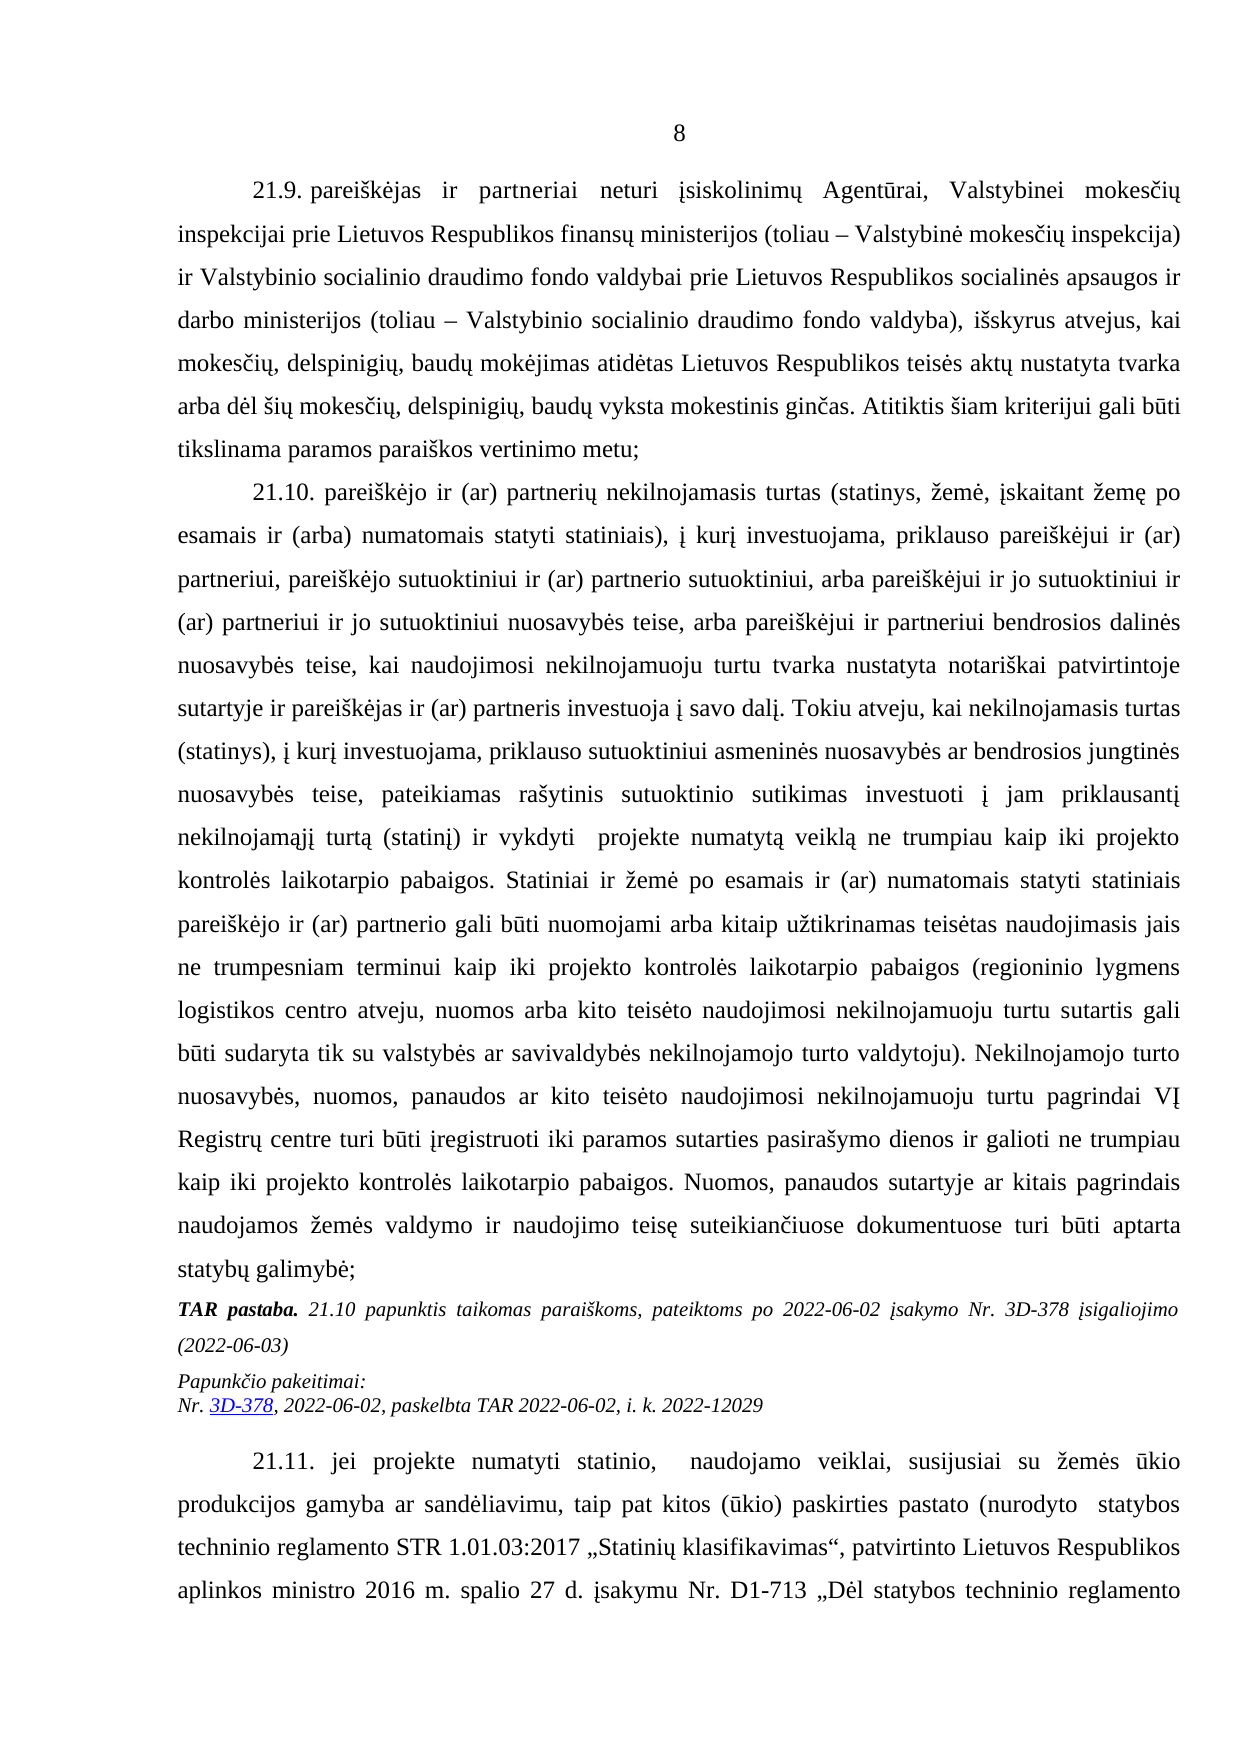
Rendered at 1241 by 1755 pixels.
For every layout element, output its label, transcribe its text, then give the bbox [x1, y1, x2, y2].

text Nr. 3D-378, 2022-06-02, paskelbta TAR 2022-06-02, i. k. 2022-12029 [177, 1393, 1181, 1417]
text 21.11. jei projekte numatyti statinio, naudojamo veiklai, susijusiai su žemės ūkio produkcijos gamyba ar sandėliavimu, taip pat kitos (ūkio) paskirties pastato (nurodyto statybos techninio reglamento STR 1.01.03:2017 „Statinių klasifikavimas“, patvirtinto Lietuvos Respublikos aplinkos ministro 2016 m. spalio 27 d. įsakymu Nr. D1-713 „Dėl statybos techninio reglamento [177, 1446, 1181, 1604]
text Papunkčio pakeitimai: [177, 1369, 1181, 1393]
text 21.9. pareiškėjas ir partneriai neturi įsiskolinimų Agentūrai, Valstybinei mokesčių inspekcijai prie Lietuvos Respublikos finansų ministerijos (toliau – Valstybinė mokesčių inspekcija) ir Valstybinio socialinio draudimo fondo valdybai prie Lietuvos Respublikos socialinės apsaugos ir darbo ministerijos (toliau – Valstybinio socialinio draudimo fondo valdyba), išskyrus atvejus, kai mokesčių, delspinigių, baudų mokėjimas atidėtas Lietuvos Respublikos teisės aktų nustatyta tvarka arba dėl šių mokesčių, delspinigių, baudų vyksta mokestinis ginčas. Atitiktis šiam kriterijui gali būti tikslinama paramos paraiškos vertinimo metu; [177, 176, 1181, 463]
text 21.10. pareiškėjo ir (ar) partnerių nekilnojamasis turtas (statinys, žemė, įskaitant žemę po esamais ir (arba) numatomais statyti statiniais), į kurį investuojama, priklauso pareiškėjui ir (ar) partneriui, pareiškėjo sutuoktiniui ir (ar) partnerio sutuoktiniui, arba pareiškėjui ir jo sutuoktiniui ir (ar) partneriui ir jo sutuoktiniui nuosavybės teise, arba pareiškėjui ir partneriui bendrosios dalinės nuosavybės teise, kai naudojimosi nekilnojamuoju turtu tvarka nustatyta notariškai patvirtintoje sutartyje ir pareiškėjas ir (ar) partneris investuoja į savo dalį. Tokiu atveju, kai nekilnojamasis turtas (statinys), į kurį investuojama, priklauso sutuoktiniui asmeninės nuosavybės ar bendrosios jungtinės nuosavybės teise, pateikiamas rašytinis sutuoktinio sutikimas investuoti į jam priklausantį nekilnojamąjį turtą (statinį) ir vykdyti projekte numatytą veiklą ne trumpiau kaip iki projekto kontrolės laikotarpio pabaigos. Statiniai ir žemė po esamais ir (ar) numatomais statyti statiniais pareiškėjo ir (ar) partnerio gali būti nuomojami arba kitaip užtikrinamas teisėtas naudojimasis jais ne trumpesniam terminui kaip iki projekto kontrolės laikotarpio pabaigos (regioninio lygmens logistikos centro atveju, nuomos arba kito teisėto naudojimosi nekilnojamuoju turtu sutartis gali būti sudaryta tik su valstybės ar savivaldybės nekilnojamojo turto valdytoju). Nekilnojamojo turto nuosavybės, nuomos, panaudos ar kito teisėto naudojimosi nekilnojamuoju turtu pagrindai VĮ Registrų centre turi būti įregistruoti iki paramos sutarties pasirašymo dienos ir galioti ne trumpiau kaip iki projekto kontrolės laikotarpio pabaigos. Nuomos, panaudos sutartyje ar kitais pagrindais naudojamos žemės valdymo ir naudojimo teisę suteikiančiuose dokumentuose turi būti aptarta statybų galimybė; [177, 477, 1181, 1282]
text TAR pastaba. 21.10 papunktis taikomas paraiškoms, pateiktoms po 2022-06-02 įsakymo Nr. 3D-378 įsigaliojimo (2022-06-03) [177, 1297, 1181, 1357]
